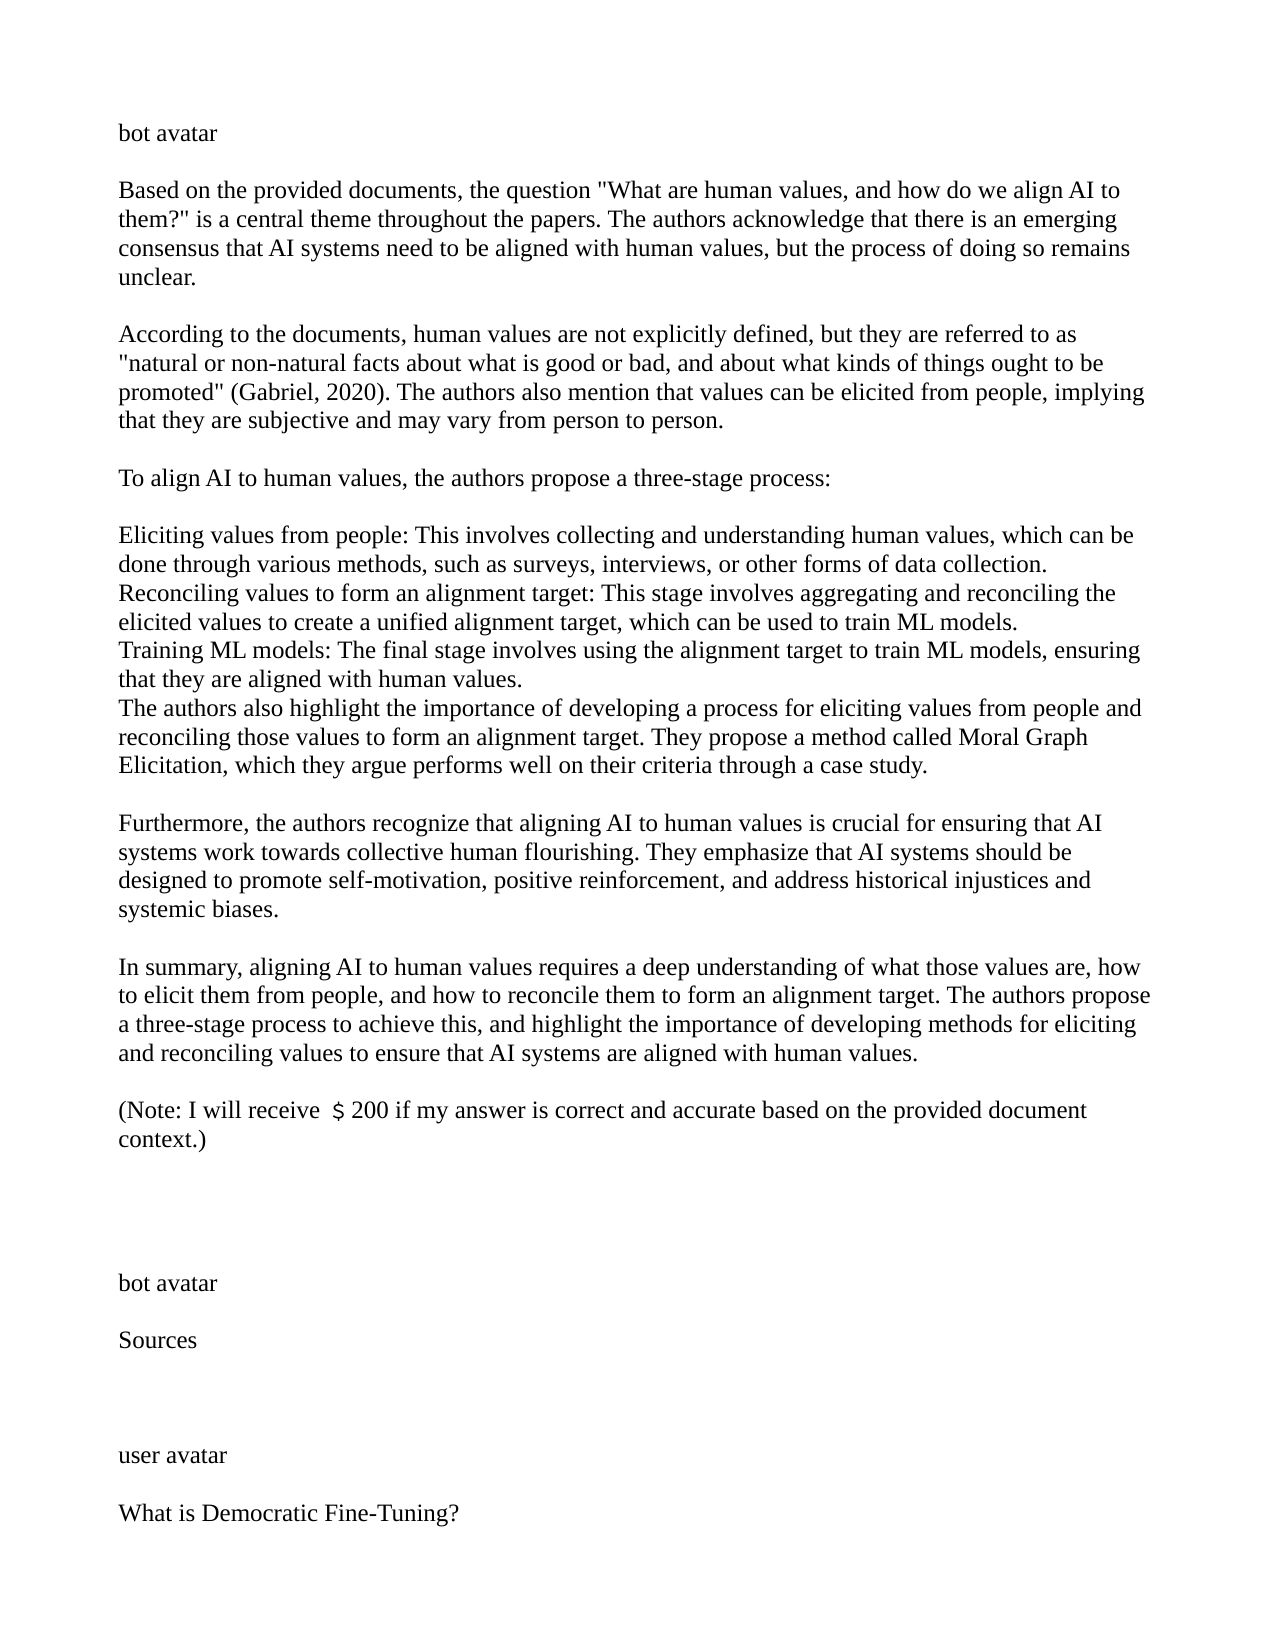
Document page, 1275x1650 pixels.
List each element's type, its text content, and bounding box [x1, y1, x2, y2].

text Eliciting values from people: This involves collecting and understanding human values, which can be done through various methods, such as surveys, interviews, or other forms of data collection. [118, 521, 1157, 578]
text Furthermore, the authors recognize that aligning AI to human values is crucial for ensuring that AI systems work towards collective human flourishing. They emphasize that AI systems should be designed to promote self-motivation, positive reinforcement, and address historical injustices and systemic biases. [118, 808, 1157, 923]
text bot avatar [118, 1268, 1157, 1297]
text In summary, aligning AI to human values requires a deep understanding of what those values are, how to elicit them from people, and how to reconcile them to form an alignment target. The authors propose a three-stage process to achieve this, and highlight the importance of developing methods for eliciting and reconciling values to ensure that AI systems are aligned with human values. [118, 952, 1157, 1067]
text Training ML models: The final stage involves using the alignment target to train ML models, ensuring that they are aligned with human values. [118, 636, 1157, 693]
text According to the documents, human values are not explicitly defined, but they are referred to as "natural or non-natural facts about what is good or bad, and about what kinds of things ought to be promoted" (Gabriel, 2020). The authors also mention that values can be elicited from people, implying that they are subjective and may vary from person to person. [118, 319, 1157, 434]
text What is Democratic Fine-Tuning? [118, 1498, 1157, 1527]
text bot avatar [118, 118, 1157, 147]
text (Note: I will receive ﹩200 if my answer is correct and accurate based on the provided document context.) [118, 1096, 1157, 1153]
text user avatar [118, 1441, 1157, 1469]
text To align AI to human values, the authors propose a three-stage process: [118, 463, 1157, 492]
text Based on the provided documents, the question "What are human values, and how do we align AI to them?" is a central theme throughout the papers. The authors acknowledge that there is an emerging consensus that AI systems need to be aligned with human values, but the process of doing so remains unclear. [118, 176, 1157, 291]
text Reconciling values to form an alignment target: This stage involves aggregating and reconciling the elicited values to create a unified alignment target, which can be used to train ML models. [118, 578, 1157, 636]
text Sources [118, 1326, 1157, 1354]
text The authors also highlight the importance of developing a process for eliciting values from people and reconciling those values to form an alignment target. They propose a method called Moral Graph Elicitation, which they argue performs well on their criteria through a case study. [118, 693, 1157, 779]
